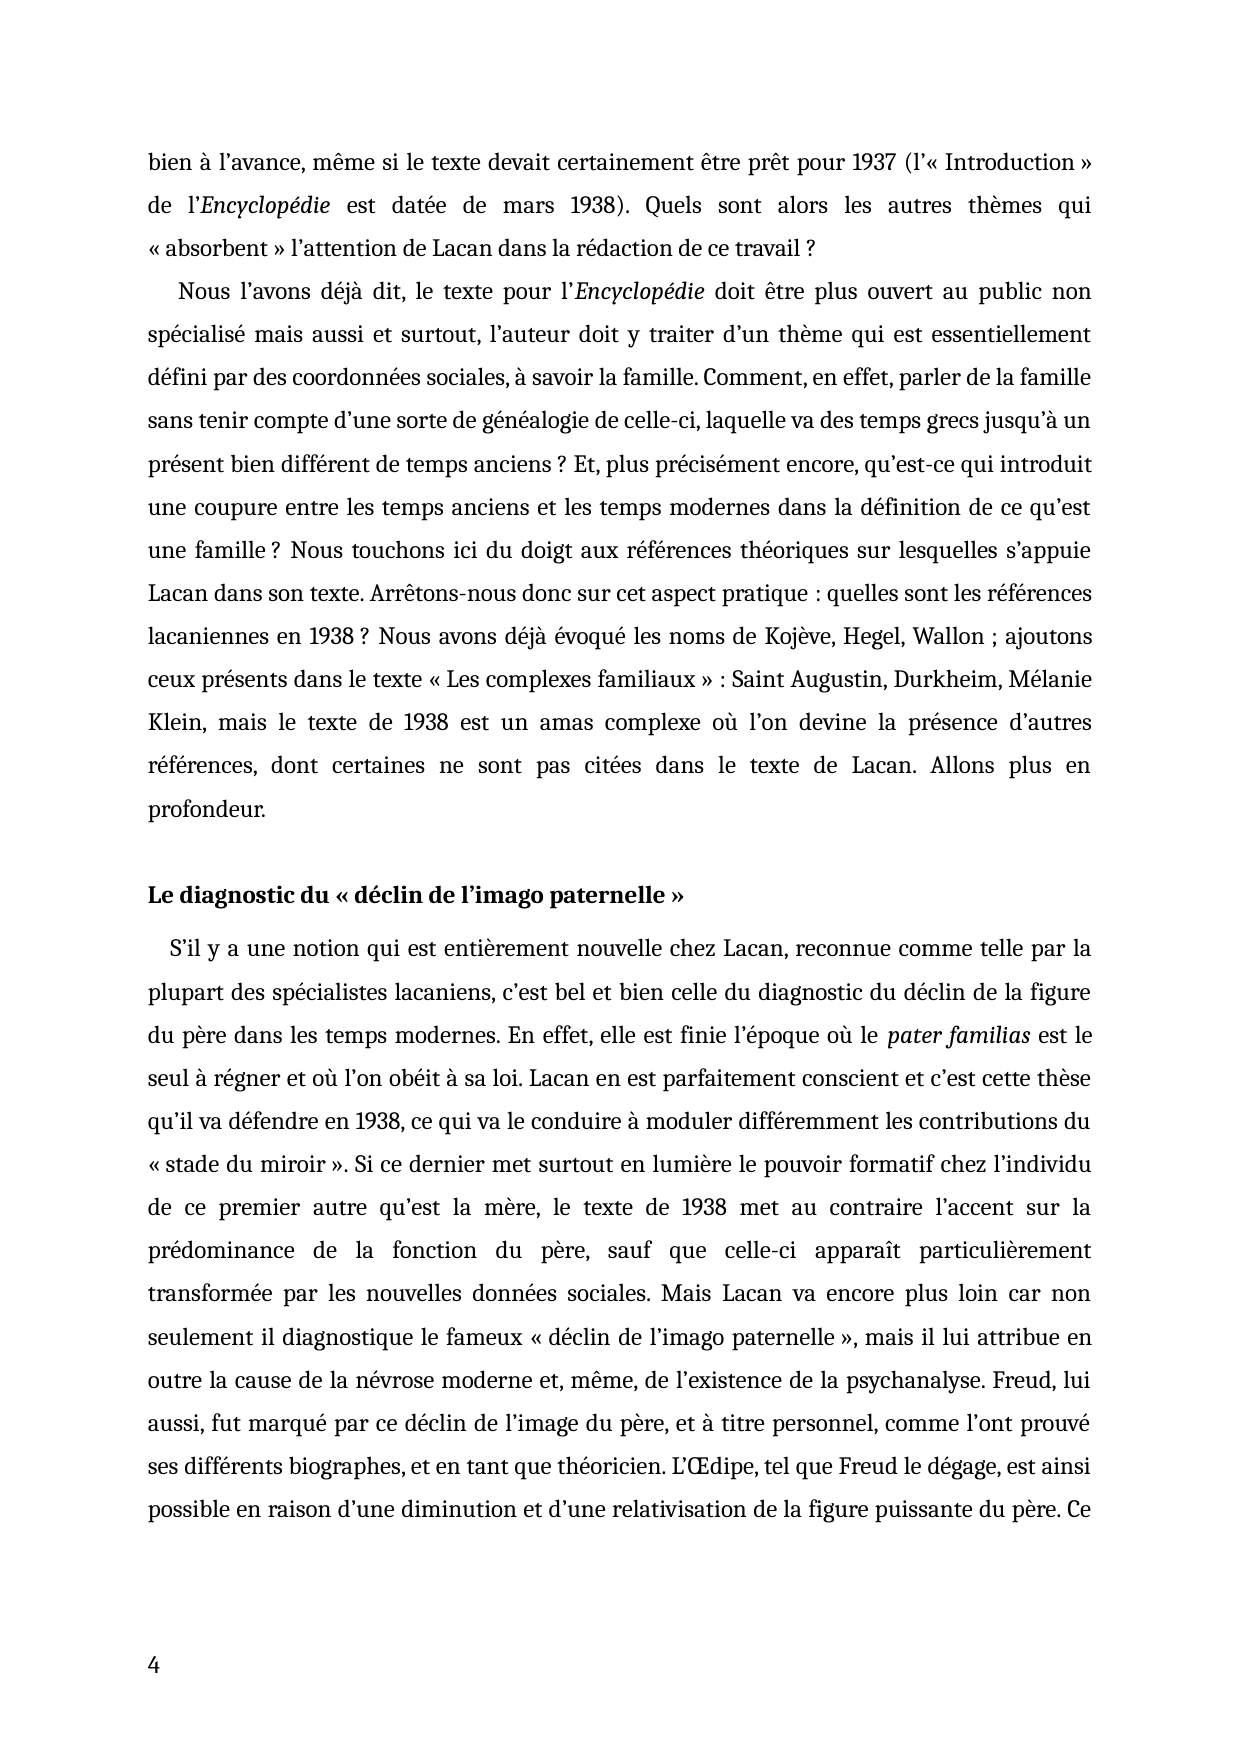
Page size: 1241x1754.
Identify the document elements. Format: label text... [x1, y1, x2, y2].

text Le diagnostic du « déclin de l’imago paternelle » [148, 881, 1093, 909]
text Nous l’avons déjà dit, le texte pour l’Encyclopédie doit être plus ouvert au public non spécialisé mais aussi et surtout, l’auteur doit y traiter d’un thème qui est essentiellement défini par des coordonnées sociales, à savoir la famille. Comment, en effet, parler de la famille sans tenir compte d’une sorte de généalogie de celle-ci, laquelle va des temps grecs jusqu’à un présent bien différent de temps anciens ? Et, plus précisément encore, qu’est-ce qui introduit une coupure entre les temps anciens et les temps modernes dans la définition de ce qu’est une famille ? Nous touchons ici du doigt aux références théoriques sur lesquelles s’appuie Lacan dans son texte. Arrêtons-nous donc sur cet aspect pratique : quelles sont les références lacaniennes en 1938 ? Nous avons déjà évoqué les noms de Kojève, Hegel, Wallon ; ajoutons ceux présents dans le texte « Les complexes familiaux » : Saint Augustin, Durkheim, Mélanie Klein, mais le texte de 1938 est un amas complexe où l’on devine la présence d’autres références, dont certaines ne sont pas citées dans le texte de Lacan. Allons plus en profondeur. [148, 277, 1093, 823]
text S’il y a une notion qui est entièrement nouvelle chez Lacan, reconnue comme telle par la plupart des spécialistes lacaniens, c’est bel et bien celle du diagnostic du déclin de la figure du père dans les temps modernes. En effet, elle est finie l’époque où le pater familias est le seul à régner et où l’on obéit à sa loi. Lacan en est parfaitement conscient et c’est cette thèse qu’il va défendre en 1938, ce qui va le conduire à moduler différemment les contributions du « stade du miroir ». Si ce dernier met surtout en lumière le pouvoir formatif chez l’individu de ce premier autre qu’est la mère, le texte de 1938 met au contraire l’accent sur la prédominance de la fonction du père, sauf que celle-ci apparaît particulièrement transformée par les nouvelles données sociales. Mais Lacan va encore plus loin car non seulement il diagnostique le fameux « déclin de l’imago paternelle », mais il lui attribue en outre la cause de la névrose moderne et, même, de l’existence de la psychanalyse. Freud, lui aussi, fut marqué par ce déclin de l’image du père, et à titre personnel, comme l’ont prouvé ses différents biographes, et en tant que théoricien. L’Œdipe, tel que Freud le dégage, est ainsi possible en raison d’une diminution et d’une relativisation de la figure puissante du père. Ce [148, 934, 1093, 1524]
text bien à l’avance, même si le texte devait certainement être prêt pour 1937 (l’« Introduction » de l’Encyclopédie est datée de mars 1938). Quels sont alors les autres thèmes qui « absorbent » l’attention de Lacan dans la rédaction de ce travail ? [148, 148, 1093, 263]
